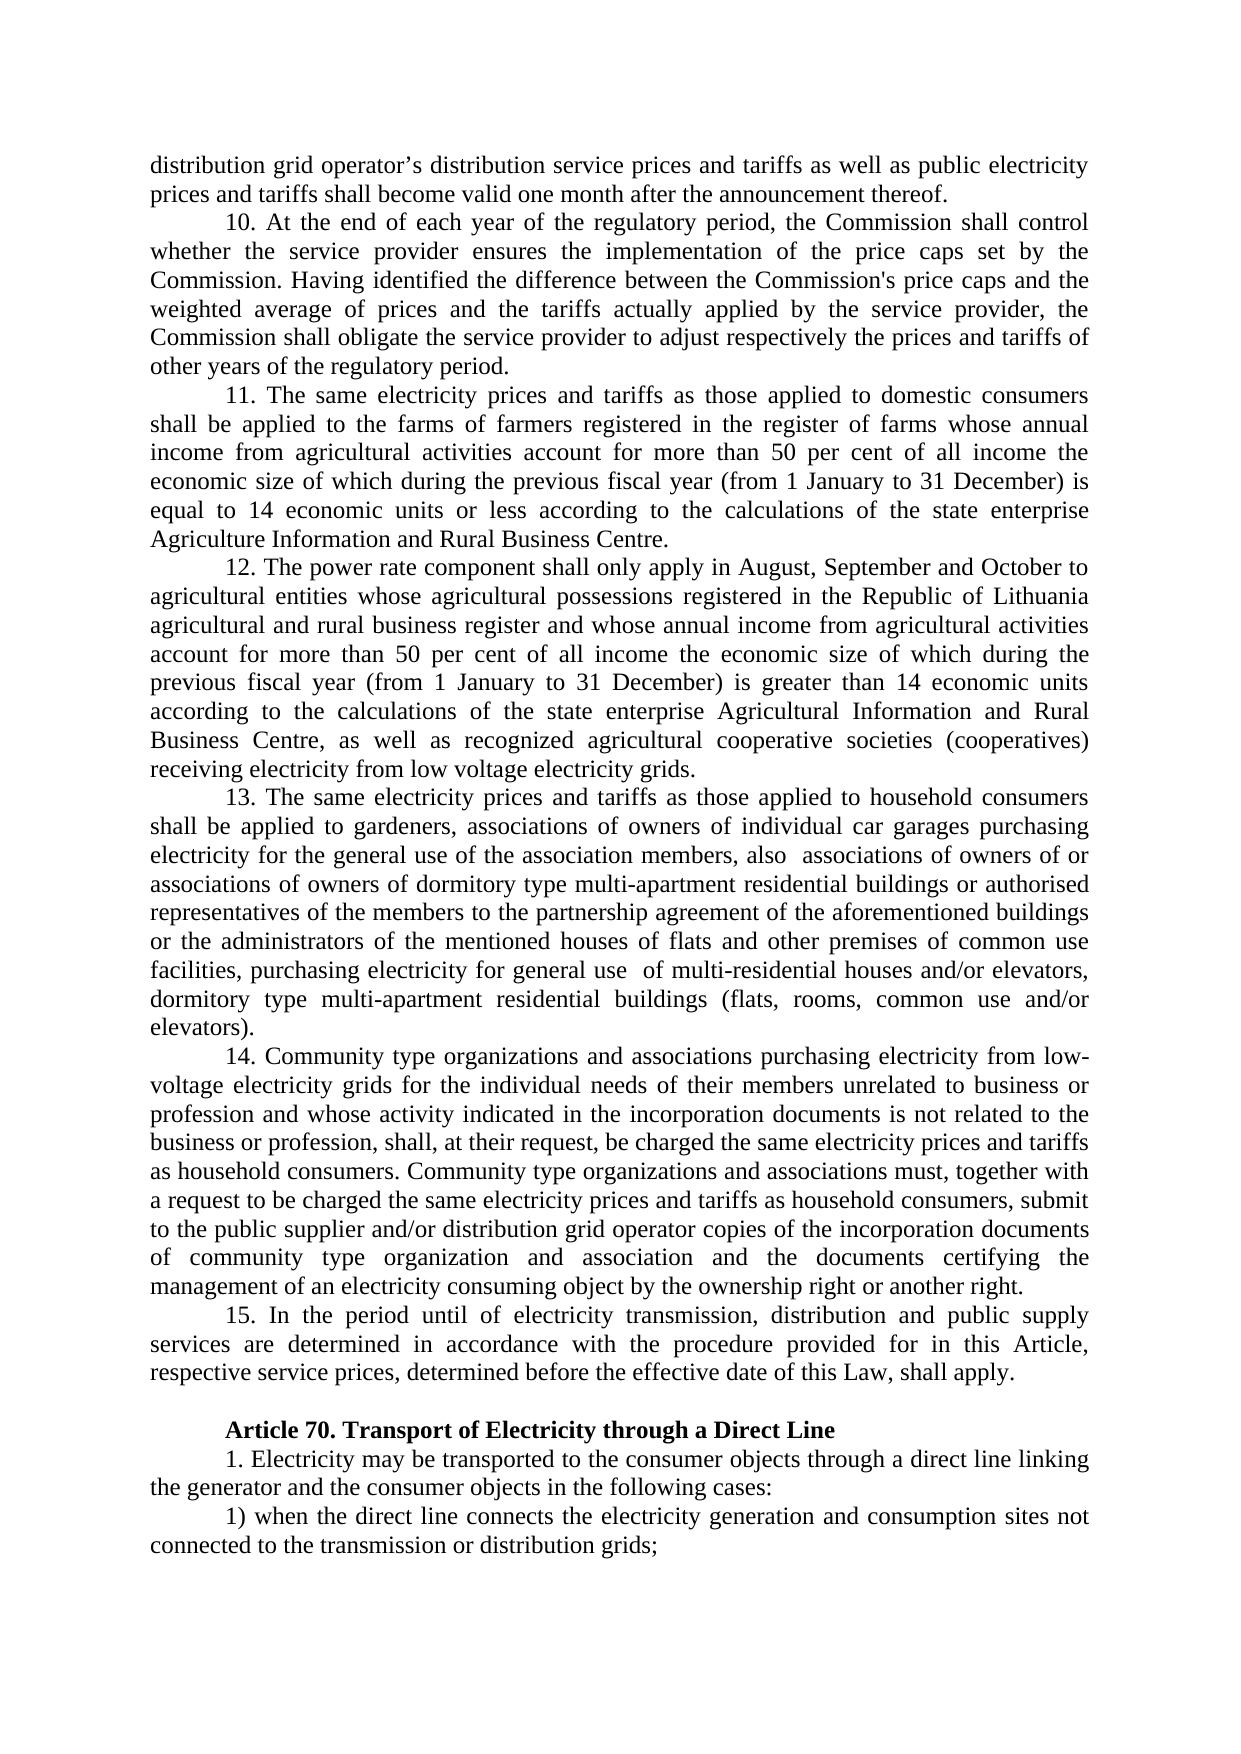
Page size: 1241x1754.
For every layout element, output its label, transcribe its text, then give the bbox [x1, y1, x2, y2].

text 13. The same electricity prices and tariffs as those applied to household consumers shall be applied to gardeners, associations of owners of individual car garages purchasing electricity for the general use of the association members, also associations of owners of or associations of owners of dormitory type multi-apartment residential buildings or authorised representatives of the members to the partnership agreement of the aforementioned buildings or the administrators of the mentioned houses of flats and other premises of common use facilities, purchasing electricity for general use of multi-residential houses and/or elevators, dormitory type multi-apartment residential buildings (flats, rooms, common use and/or elevators). [150, 782, 1090, 1041]
text 1) when the direct line connects the electricity generation and consumption sites not connected to the transmission or distribution grids; [150, 1501, 1090, 1559]
text 15. In the period until of electricity transmission, distribution and public supply services are determined in accordance with the procedure provided for in this Article, respective service prices, determined before the effective date of this Law, shall apply. [150, 1300, 1090, 1386]
text 10. At the end of each year of the regulatory period, the Commission shall control whether the service provider ensures the implementation of the price caps set by the Commission. Having identified the difference between the Commission's price caps and the weighted average of prices and the tariffs actually applied by the service provider, the Commission shall obligate the service provider to adjust respectively the prices and tariffs of other years of the regulatory period. [150, 207, 1090, 380]
text 12. The power rate component shall only apply in August, September and October to agricultural entities whose agricultural possessions registered in the Republic of Lithuania agricultural and rural business register and whose annual income from agricultural activities account for more than 50 per cent of all income the economic size of which during the previous fiscal year (from 1 January to 31 December) is greater than 14 economic units according to the calculations of the state enterprise Agricultural Information and Rural Business Centre, as well as recognized agricultural cooperative societies (cooperatives) receiving electricity from low voltage electricity grids. [150, 552, 1090, 782]
text 1. Electricity may be transported to the consumer objects through a direct line linking the generator and the consumer objects in the following cases: [150, 1444, 1090, 1501]
text distribution grid operator’s distribution service prices and tariffs as well as public electricity prices and tariffs shall become valid one month after the announcement thereof. [150, 150, 1090, 207]
text 11. The same electricity prices and tariffs as those applied to domestic consumers shall be applied to the farms of farmers registered in the register of farms whose annual income from agricultural activities account for more than 50 per cent of all income the economic size of which during the previous fiscal year (from 1 January to 31 December) is equal to 14 economic units or less according to the calculations of the state enterprise Agriculture Information and Rural Business Centre. [150, 380, 1090, 552]
text Article 70. Transport of Electricity through a Direct Line [150, 1415, 1090, 1444]
text 14. Community type organizations and associations purchasing electricity from low-voltage electricity grids for the individual needs of their members unrelated to business or profession and whose activity indicated in the incorporation documents is not related to the business or profession, shall, at their request, be charged the same electricity prices and tariffs as household consumers. Community type organizations and associations must, together with a request to be charged the same electricity prices and tariffs as household consumers, submit to the public supplier and/or distribution grid operator copies of the incorporation documents of community type organization and association and the documents certifying the management of an electricity consuming object by the ownership right or another right. [150, 1041, 1090, 1300]
